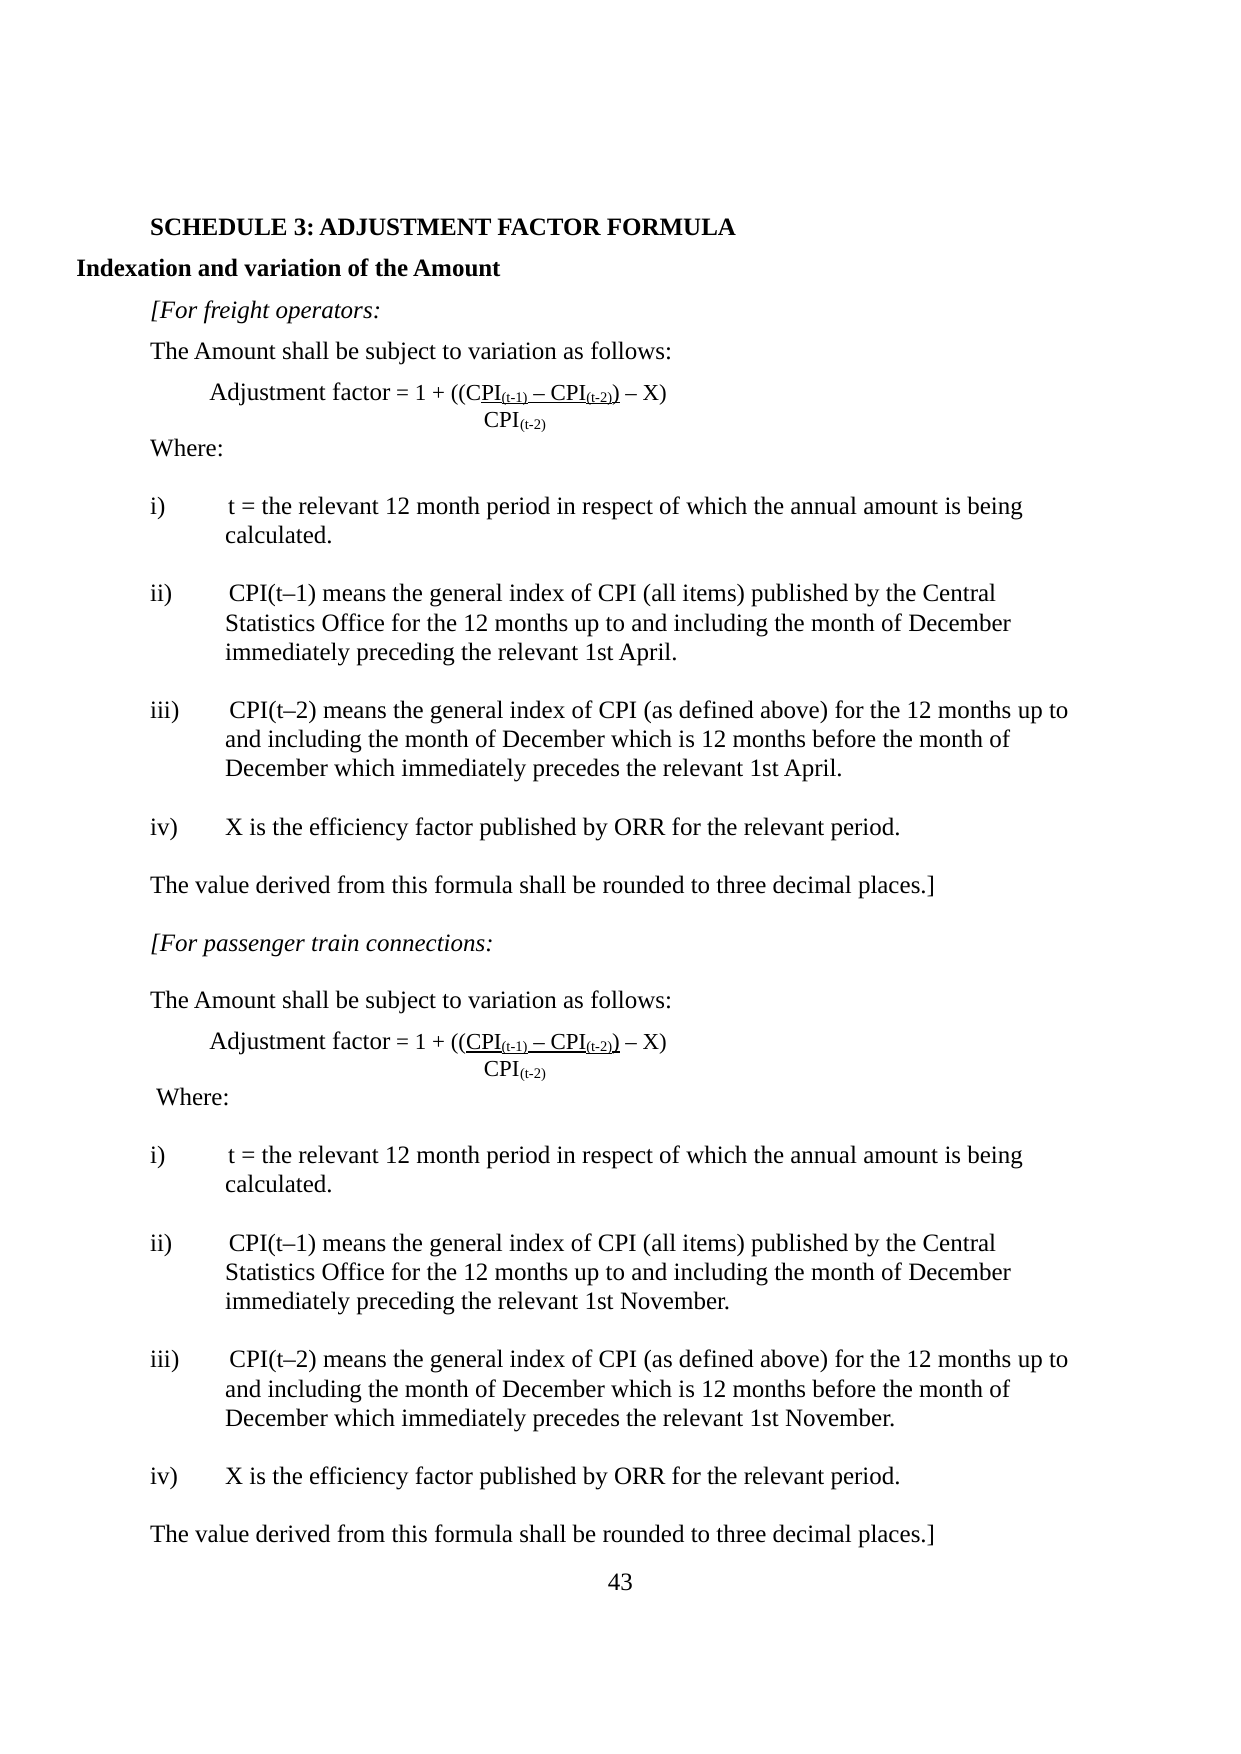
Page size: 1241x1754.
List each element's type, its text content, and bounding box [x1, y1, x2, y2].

text iii) CPI(t–2) means the general index of CPI (as defined above) for the 12 months up to and including the month of December which is 12 months before the month of December which immediately precedes the relevant 1st November. [150, 1344, 1090, 1432]
subtitle SCHEDULE 3: ADJUSTMENT FACTOR FORMULA [150, 212, 1090, 241]
text i) t = the relevant 12 month period in respect of which the annual amount is being calculated. [150, 491, 1090, 549]
text [For passenger train connections: [150, 928, 1090, 956]
text Indexation and variation of the Amount [76, 253, 1090, 282]
text The value derived from this formula shall be rounded to three decimal places.] [150, 1519, 1090, 1548]
text ii) CPI(t–1) means the general index of CPI (all items) published by the Central Statistics Office for the 12 months up to and including the month of December immediately preceding the relevant 1st April. [150, 578, 1090, 666]
text Where: [150, 432, 1090, 461]
text The value derived from this formula shall be rounded to three decimal places.] [150, 870, 1090, 899]
text iv) X is the efficiency factor published by ORR for the relevant period. [150, 811, 1090, 841]
text iii) CPI(t–2) means the general index of CPI (as defined above) for the 12 months up to and including the month of December which is 12 months before the month of December which immediately precedes the relevant 1st April. [150, 695, 1090, 782]
text ii) CPI(t–1) means the general index of CPI (all items) published by the Central Statistics Office for the 12 months up to and including the month of December immediately preceding the relevant 1st November. [150, 1227, 1090, 1315]
list Adjustment factor = 1 + ((CPI(t-1) – CPI(t-2)) – X) CPI(t-2) [209, 377, 1090, 432]
text iv) X is the efficiency factor published by ORR for the relevant period. [150, 1461, 1090, 1490]
text Where: [150, 1082, 1090, 1111]
text The Amount shall be subject to variation as follows: [150, 985, 1090, 1014]
text [For freight operators: [150, 295, 1090, 323]
text i) t = the relevant 12 month period in respect of which the annual amount is being calculated. [150, 1140, 1090, 1198]
list Adjustment factor = 1 + ((CPI(t-1) – CPI(t-2)) – X) CPI(t-2) [209, 1026, 1090, 1082]
text The Amount shall be subject to variation as follows: [150, 336, 1090, 365]
